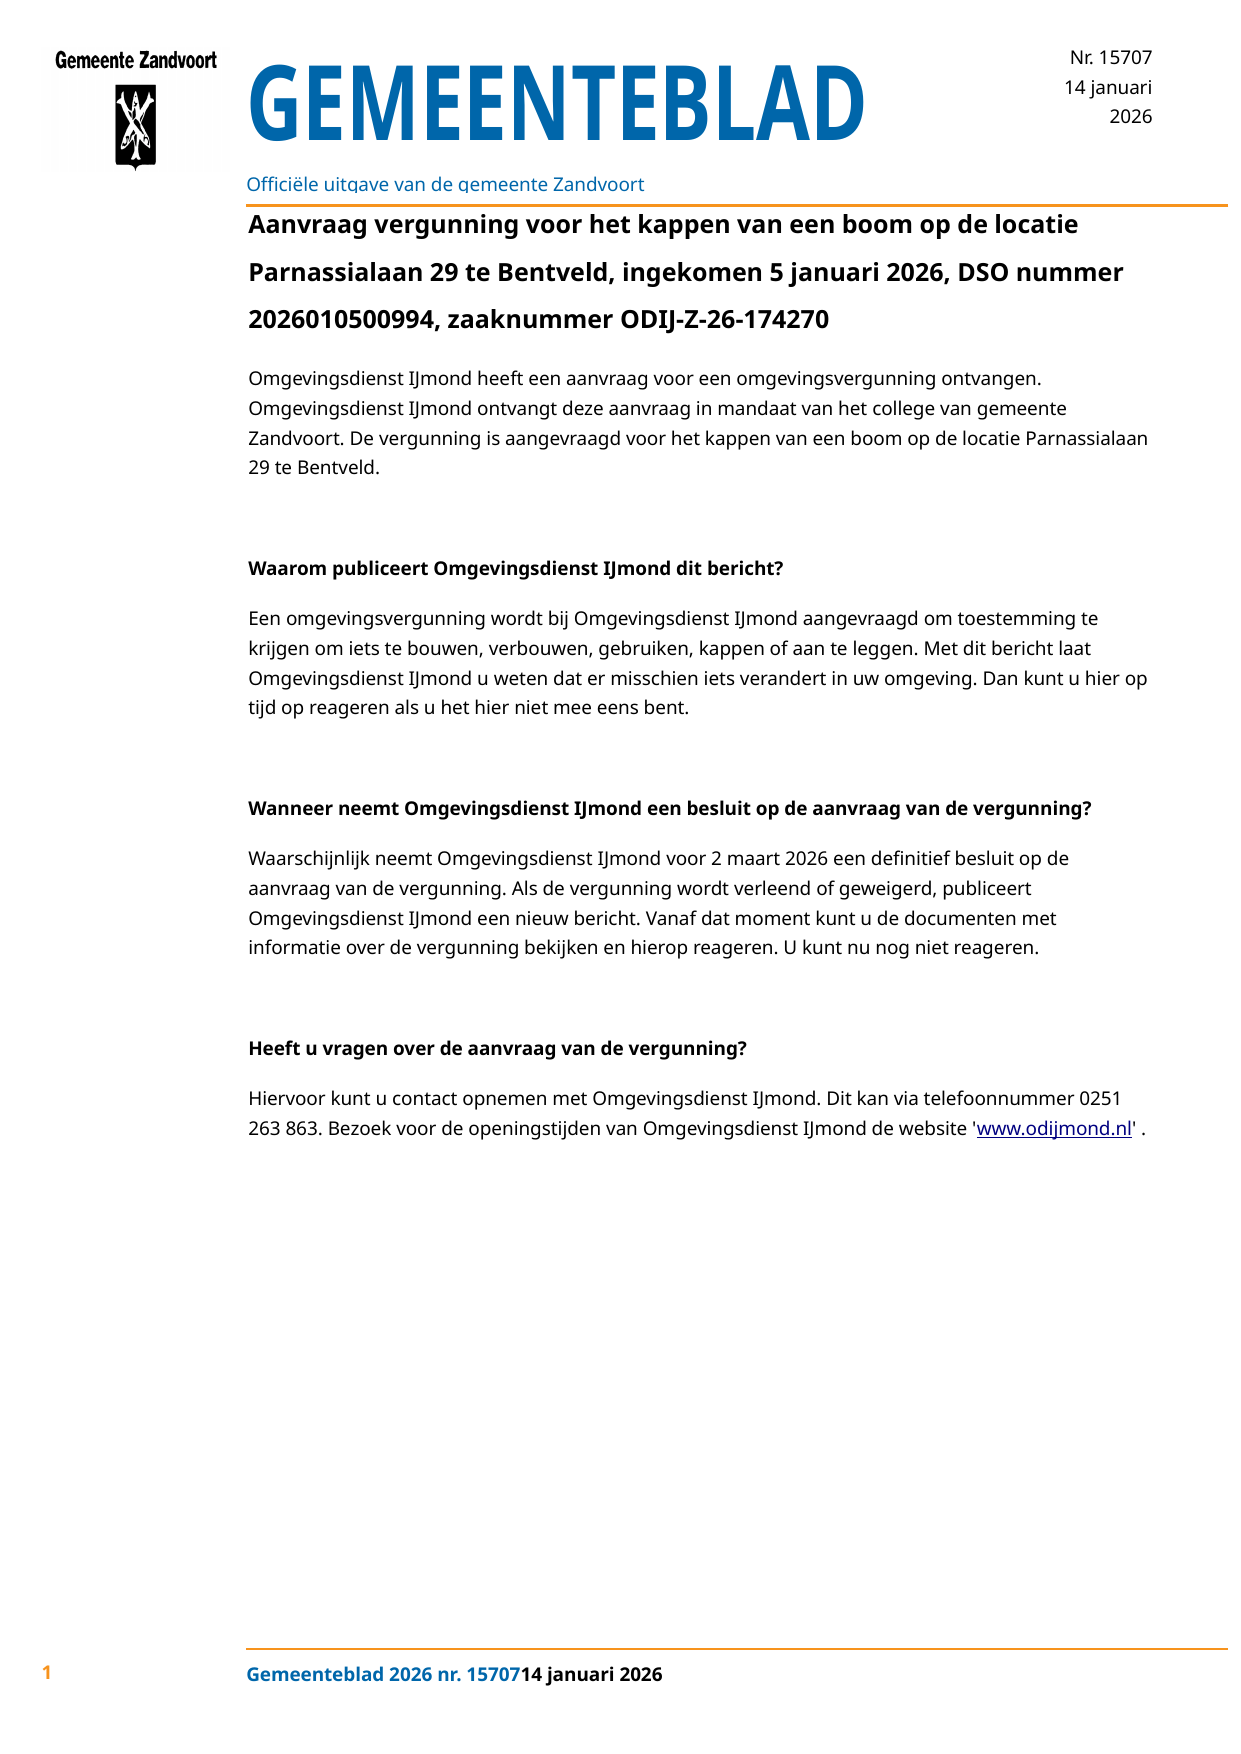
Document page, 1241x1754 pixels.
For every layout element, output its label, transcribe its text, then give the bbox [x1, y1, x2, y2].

text Waarschijnlijk neemt Omgevingsdienst IJmond voor 2 maart 2026 een definitief besluit op de aanvraag van de vergunning. Als de vergunning wordt verleend of geweigerd, publiceert Omgevingsdienst IJmond een nieuw bericht. Vanaf dat moment kunt u de documenten met informatie over de vergunning bekijken en hierop reageren. U kunt nu nog niet reageren. [248, 846, 1152, 960]
text Een omgevingsvergunning wordt bij Omgevingsdienst IJmond aangevraagd om toestemming te krijgen om iets te bouwen, verbouwen, gebruiken, kappen of aan te leggen. Met dit bericht laat Omgevingsdienst IJmond u weten dat er misschien iets verandert in uw omgeving. Dan kunt u hier op tijd op reageren als u het hier niet mee eens bent. [248, 606, 1152, 720]
text Heeft u vragen over de aanvraag van de vergunning? [248, 1035, 1152, 1061]
text Waarom publiceert Omgevingsdienst IJmond dit bericht? [248, 555, 1152, 581]
text Hiervoor kunt u contact opnemen met Omgevingsdienst IJmond. Dit kan via telefoonnummer 0251 263 863. Bezoek voor de openingstijden van Omgevingsdienst IJmond de website 'www.odijmond.nl' . [248, 1086, 1152, 1141]
picture [41, 47, 231, 172]
text Wanneer neemt Omgevingsdienst IJmond een besluit op de aanvraag van de vergunning? [248, 795, 1152, 821]
text Aanvraag vergunning voor het kappen van een boom op de locatie Parnassialaan 29 te Bentveld, ingekomen 5 januari 2026, DSO nummer 2026010500994, zaaknummer ODIJ-Z-26-174270 [248, 207, 1152, 336]
text Omgevingsdienst IJmond heeft een aanvraag voor een omgevingsvergunning ontvangen. Omgevingsdienst IJmond ontvangt deze aanvraag in mandaat van het college van gemeente Zandvoort. De vergunning is aangevraagd voor het kappen van een boom op de locatie Parnassialaan 29 te Bentveld. [248, 366, 1152, 480]
